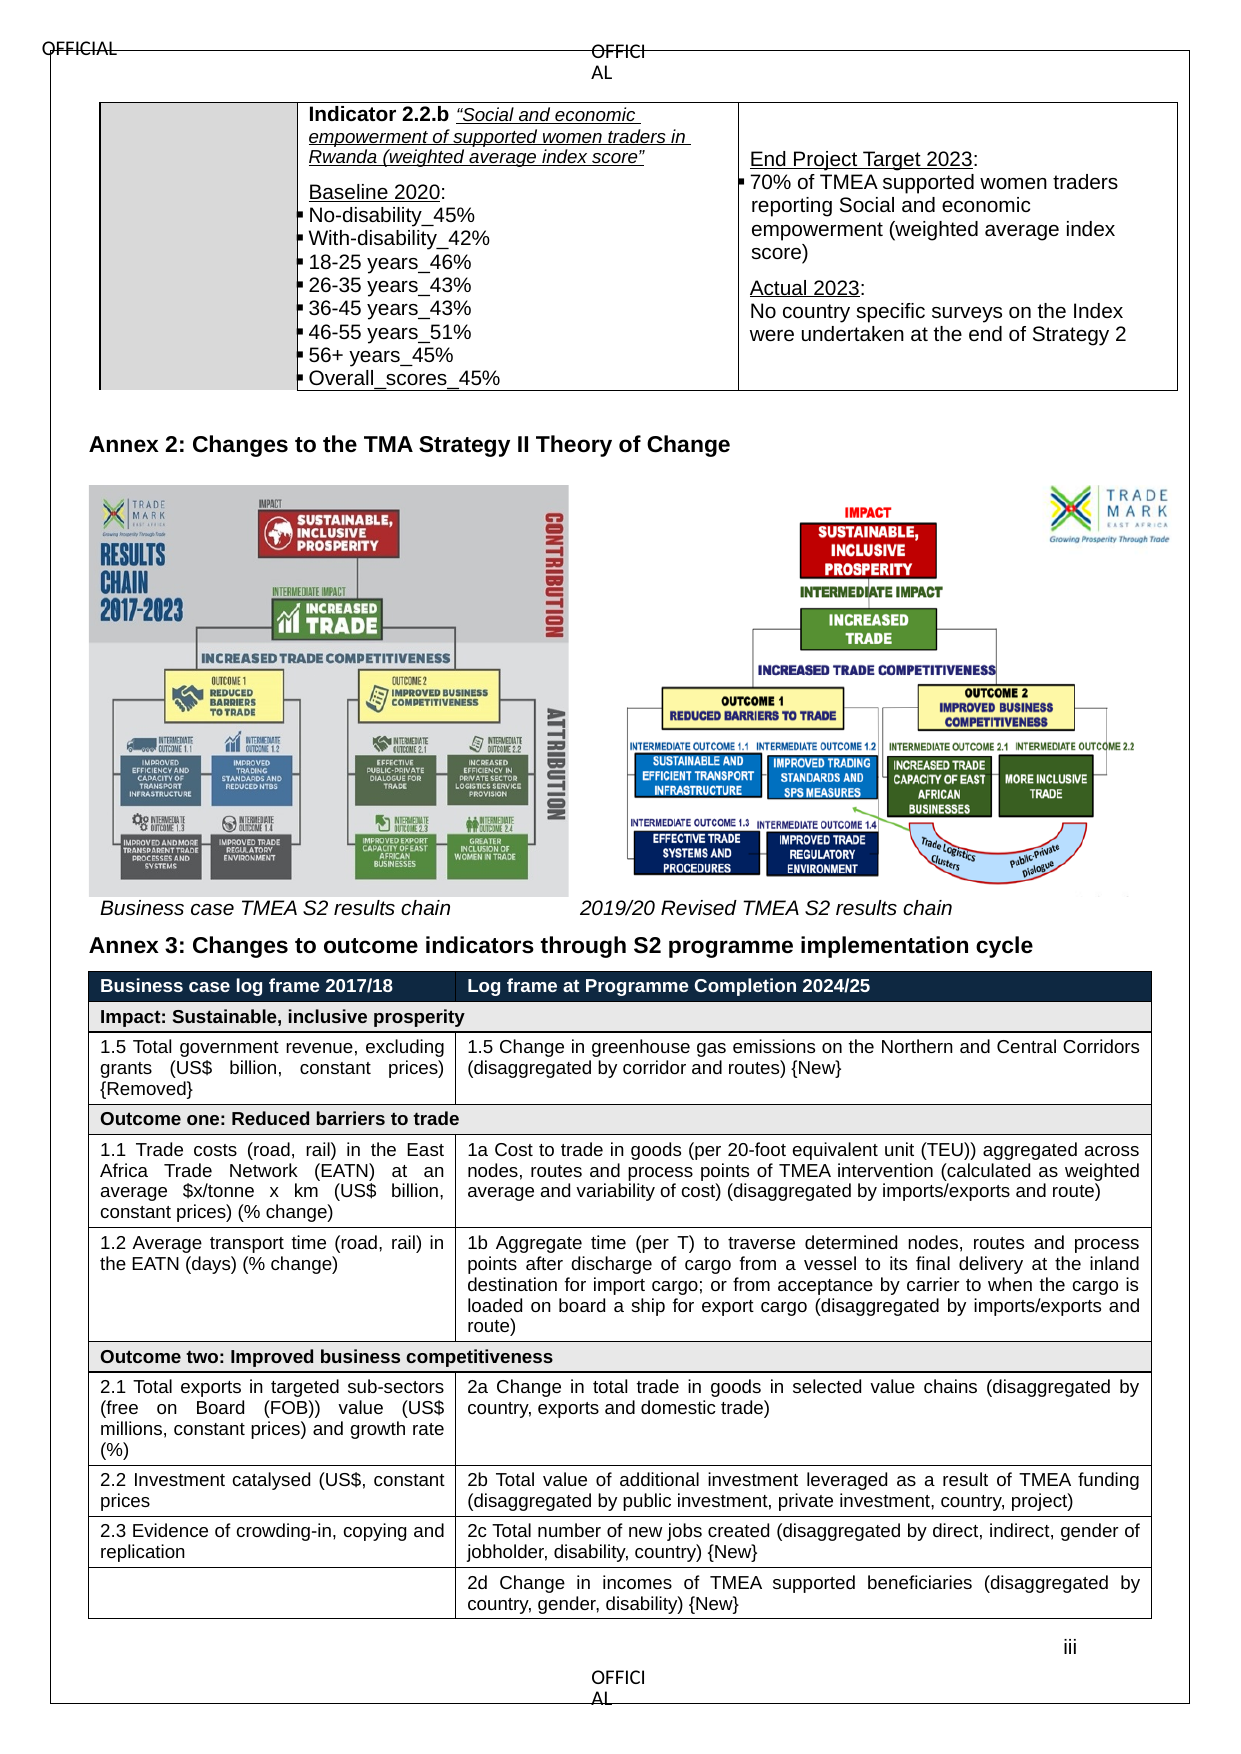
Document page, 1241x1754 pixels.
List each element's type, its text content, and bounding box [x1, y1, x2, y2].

table_cell 2d Change in incomes of TMEA supported beneficiaries (disaggregated by country, gender, disability) {New} [456, 1568, 1151, 1618]
table_cell Outcome two: Improved business competitiveness [89, 1342, 1151, 1371]
table_cell 1b Aggregate time (per T) to traverse determined nodes, routes and process points after discharge of cargo from a vessel to its final delivery at the inland destination for import cargo; or from acceptance by carrier to when the cargo is loaded on board a ship for export cargo (disaggregated by imports/exports and route) [456, 1228, 1151, 1341]
table_header 2019/20 Revised TMEA S2 results chain [569, 897, 1152, 920]
table_cell Impact: Sustainable, inclusive prosperity [89, 1002, 1151, 1031]
picture [88, 485, 1172, 897]
table_cell [101, 103, 297, 390]
table_cell 1.2 Average transport time (road, rail) in the EATN (days) (% change) [89, 1228, 455, 1341]
table_cell 2a Change in total trade in goods in selected value chains (disaggregated by country, exports and domestic trade) [456, 1373, 1151, 1464]
table_cell 1.5 Total government revenue, excluding grants (US$ billion, constant prices) {Removed} [89, 1033, 455, 1103]
table_cell [89, 1568, 455, 1618]
table_cell 1.5 Change in greenhouse gas emissions on the Northern and Central Corridors (disaggregated by corridor and routes) {New} [456, 1033, 1151, 1103]
table_header Business case log frame 2017/18 [89, 972, 455, 1001]
table_cell 2b Total value of additional investment leveraged as a result of TMEA funding (disaggregated by public investment, private investment, country, project) [456, 1466, 1151, 1516]
table_cell 2.1 Total exports in targeted sub-sectors (free on Board (FOB)) value (US$ millions, constant prices) and growth rate (%) [89, 1373, 455, 1464]
table_cell Outcome one: Reduced barriers to trade [89, 1105, 1151, 1134]
table_cell 1.1 Trade costs (road, rail) in the East Africa Trade Network (EATN) at an average $x/tonne x km (US$ billion, constant prices) (% change) [89, 1135, 455, 1227]
table_header Log frame at Programme Completion 2024/25 [456, 972, 1151, 1001]
table_cell 2.2 Investment catalysed (US$, constant prices [89, 1466, 455, 1516]
table_cell 2.3 Evidence of crowding-in, copying and replication [89, 1517, 455, 1567]
text Annex 2: Changes to the TMA Strategy II Theory of Change [89, 432, 1152, 457]
text Annex 3: Changes to outcome indicators through S2 programme implementation cycle [89, 933, 1152, 958]
table_cell 1a Cost to trade in goods (per 20-foot equivalent unit (TEU)) aggregated across nodes, routes and process points of TMEA intervention (calculated as weighted average and variability of cost) (disaggregated by imports/exports and route) [456, 1135, 1151, 1227]
table_header Business case TMEA S2 results chain [89, 897, 568, 920]
table_cell Indicator 2.2.b “Social and economic empowerment of supported women traders in Rwanda (weighted average index score” Baseline 2020: No-disability_45% With-disability_42% 18-25 years_46% 26-35 years_43% 36-45 years_43% 46-55 years_51% 56+ years_45% Overall_scores_45% [298, 103, 738, 390]
table_cell 2c Total number of new jobs created (disaggregated by direct, indirect, gender of jobholder, disability, country) {New} [456, 1517, 1151, 1567]
table_cell End Project Target 2023: 70% of TMEA supported women traders reporting Social and economic empowerment (weighted average index score) Actual 2023: No country specific surveys on the Index were undertaken at the end of Strategy 2 [739, 103, 1177, 390]
